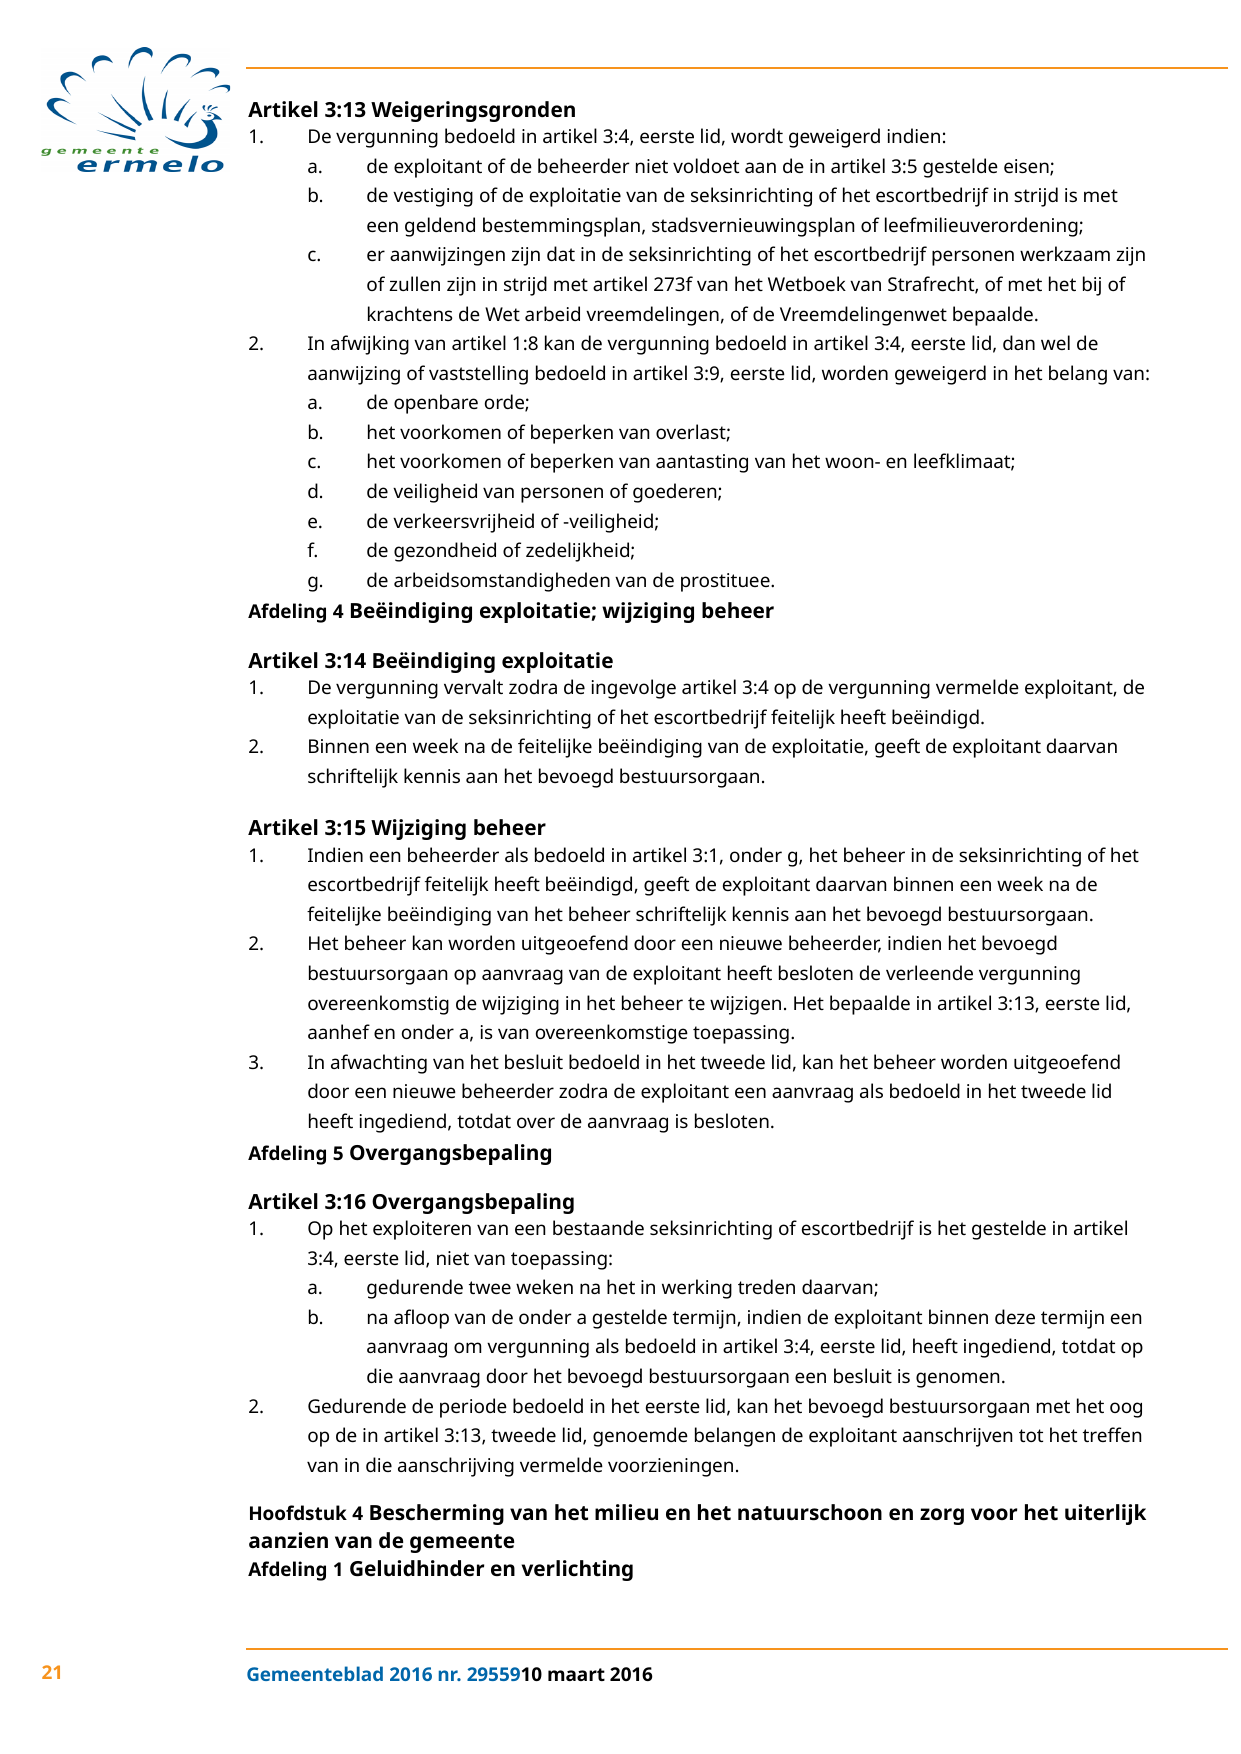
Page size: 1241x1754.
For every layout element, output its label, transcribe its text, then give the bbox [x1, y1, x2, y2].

list In afwachting van het besluit bedoeld in het tweede lid, kan het beheer worden uitgeoefend door een nieuwe beheerder zodra de exploitant een aanvraag als bedoeld in het tweede lid heeft ingediend, totdat over de aanvraag is besloten. [248, 1049, 1152, 1134]
list de arbeidsomstandigheden van de prostituee. [307, 567, 1152, 593]
list er aanwijzingen zijn dat in de seksinrichting of het escortbedrijf personen werkzaam zijn of zullen zijn in strijd met artikel 273f van het Wetboek van Strafrecht, of met het bij of krachtens de Wet arbeid vreemdelingen, of de Vreemdelingenwet bepaalde. [307, 242, 1152, 326]
list het voorkomen of beperken van overlast; [307, 419, 1152, 445]
list Indien een beheerder als bedoeld in artikel 3:1, onder g, het beheer in de seksinrichting of het escortbedrijf feitelijk heeft beëindigd, geeft de exploitant daarvan binnen een week na de feitelijke beëindiging van het beheer schriftelijk kennis aan het bevoegd bestuursorgaan. [248, 842, 1152, 927]
list Binnen een week na de feitelijke beëindiging van de exploitatie, geeft de exploitant daarvan schriftelijk kennis aan het bevoegd bestuursorgaan. [248, 733, 1152, 789]
list het voorkomen of beperken van aantasting van het woon- en leefklimaat; [307, 449, 1152, 474]
list de openbare orde; [307, 389, 1152, 415]
picture [41, 47, 231, 172]
text Hoofdstuk 4 Bescherming van het milieu en het natuurschoon en zorg voor het uiterlijk aanzien van de gemeente [248, 1498, 1152, 1554]
text Artikel 3:14 Beëindiging exploitatie [248, 646, 1152, 674]
list De vergunning bedoeld in artikel 3:4, eerste lid, wordt geweigerd indien: [248, 123, 1152, 149]
list de vestiging of de exploitatie van de seksinrichting of het escortbedrijf in strijd is met een geldend bestemmingsplan, stadsvernieuwingsplan of leefmilieuverordening; [307, 182, 1152, 238]
list Gedurende de periode bedoeld in het eerste lid, kan het bevoegd bestuursorgaan met het oog op de in artikel 3:13, tweede lid, genoemde belangen de exploitant aanschrijven tot het treffen van in die aanschrijving vermelde voorzieningen. [248, 1393, 1152, 1478]
text Artikel 3:13 Weigeringsgronden [248, 95, 1152, 123]
list na afloop van de onder a gestelde termijn, indien de exploitant binnen deze termijn een aanvraag om vergunning als bedoeld in artikel 3:4, eerste lid, heeft ingediend, totdat op die aanvraag door het bevoegd bestuursorgaan een besluit is genomen. [307, 1304, 1152, 1389]
text Artikel 3:15 Wijziging beheer [248, 813, 1152, 842]
text Afdeling 5 Overgangsbepaling [248, 1138, 1152, 1166]
text Afdeling 1 Geluidhinder en verlichting [248, 1554, 1152, 1583]
list Het beheer kan worden uitgeoefend door een nieuwe beheerder, indien het bevoegd bestuursorgaan op aanvraag van de exploitant heeft besloten de verleende vergunning overeenkomstig de wijziging in het beheer te wijzigen. Het bepaalde in artikel 3:13, eerste lid, aanhef en onder a, is van overeenkomstige toepassing. [248, 931, 1152, 1045]
list In afwijking van artikel 1:8 kan de vergunning bedoeld in artikel 3:4, eerste lid, dan wel de aanwijzing of vaststelling bedoeld in artikel 3:9, eerste lid, worden geweigerd in het belang van: [248, 330, 1152, 386]
text Artikel 3:16 Overgangsbepaling [248, 1187, 1152, 1215]
list de exploitant of de beheerder niet voldoet aan de in artikel 3:5 gestelde eisen; [307, 153, 1152, 178]
list de gezondheid of zedelijkheid; [307, 537, 1152, 563]
list de verkeersvrijheid of -veiligheid; [307, 508, 1152, 533]
list gedurende twee weken na het in werking treden daarvan; [307, 1274, 1152, 1300]
list De vergunning vervalt zodra de ingevolge artikel 3:4 op de vergunning vermelde exploitant, de exploitatie van de seksinrichting of het escortbedrijf feitelijk heeft beëindigd. [248, 674, 1152, 729]
list Op het exploiteren van een bestaande seksinrichting of escortbedrijf is het gestelde in artikel 3:4, eerste lid, niet van toepassing: [248, 1215, 1152, 1271]
text Afdeling 4 Beëindiging exploitatie; wijziging beheer [248, 597, 1152, 625]
list de veiligheid van personen of goederen; [307, 478, 1152, 504]
